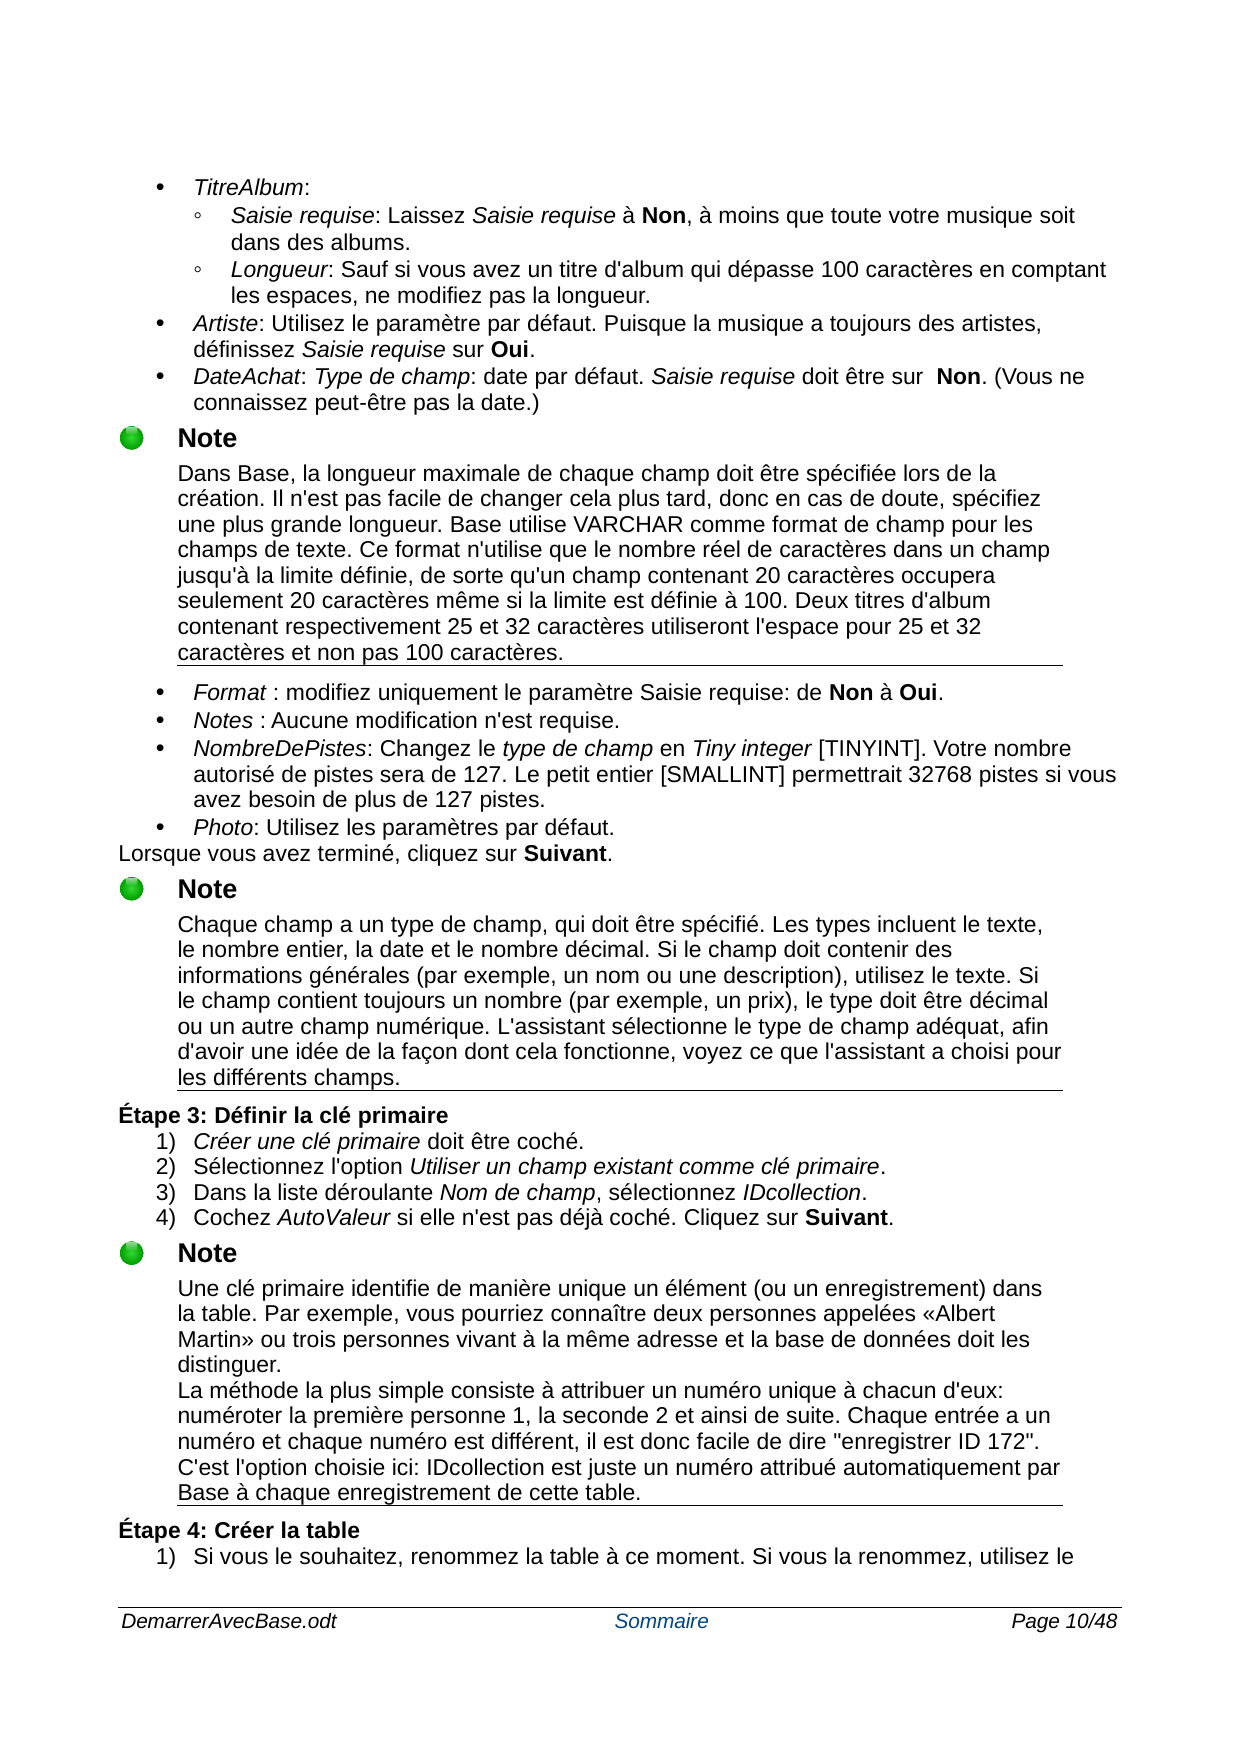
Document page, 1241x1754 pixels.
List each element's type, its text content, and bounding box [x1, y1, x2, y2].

text Une clé primaire identifie de manière unique un élément (ou un enregistrement) dans la table. Par exemple, vous pourriez connaître deux personnes appelées «Albert Martin» ou trois personnes vivant à la même adresse et la base de données doit les distinguer. La méthode la plus simple consiste à attribuer un numéro unique à chacun d'eux: numéroter la première personne 1, la seconde 2 et ainsi de suite. Chaque entrée a un numéro et chaque numéro est différent, il est donc facile de dire "enregistrer ID 172". C'est l'option choisie ici: IDcollection est juste un numéro attribué automatiquement par Base à chaque enregistrement de cette table. [177, 1276, 1063, 1505]
list Note [59, 1238, 1122, 1268]
list Note [59, 874, 1122, 904]
list Artiste: Utilisez le paramètre par défaut. Puisque la musique a toujours des artistes, définissez Saisie requise sur Oui. [156, 308, 1122, 362]
list Cochez AutoValeur si elle n'est pas déjà coché. Cliquez sur Suivant. [156, 1205, 1122, 1230]
text Chaque champ a un type de champ, qui doit être spécifié. Les types incluent le texte, le nombre entier, la date et le nombre décimal. Si le champ doit contenir des informations générales (par exemple, un nom ou une description), utilisez le texte. Si le champ contient toujours un nombre (par exemple, un prix), le type doit être décimal ou un autre champ numérique. L'assistant sélectionne le type de champ adéquat, afin d'avoir une idée de la façon dont cela fonctionne, voyez ce que l'assistant a choisi pour les différents champs. [177, 911, 1063, 1090]
list NombreDePistes: Changez le type de champ en Tiny integer [TINYINT]. Votre nombre autorisé de pistes sera de 127. Le petit entier [SMALLINT] permettrait 32768 pistes si vous avez besoin de plus de 127 pistes. [156, 733, 1122, 813]
text Étape 3: Définir la clé primaire [118, 1103, 1122, 1128]
text Lorsque vous avez terminé, cliquez sur Suivant. [118, 841, 1122, 866]
list Notes : Aucune modification n'est requise. [156, 706, 1122, 733]
list Note [59, 423, 1122, 453]
list Format : modifiez uniquement le paramètre Saisie requise: de Non à Oui. [156, 677, 1122, 706]
list Créer une clé primaire doit être coché. [156, 1128, 1122, 1154]
list DateAchat: Type de champ: date par défaut. Saisie requise doit être sur Non. (Vous ne connaissez peut-être pas la date.) [156, 362, 1122, 415]
text Étape 4: Créer la table [118, 1518, 1122, 1544]
list Photo: Utilisez les paramètres par défaut. [156, 813, 1122, 841]
list Sélectionnez l'option Utiliser un champ existant comme clé primaire. [156, 1154, 1122, 1179]
list Longueur: Sauf si vous avez un titre d'album qui dépasse 100 caractères en comptant les espaces, ne modifiez pas la longueur. [193, 255, 1122, 308]
text Dans Base, la longueur maximale de chaque champ doit être spécifiée lors de la création. Il n'est pas facile de changer cela plus tard, donc en cas de doute, spécifiez une plus grande longueur. Base utilise VARCHAR comme format de champ pour les champs de texte. Ce format n'utilise que le nombre réel de caractères dans un champ jusqu'à la limite définie, de sorte qu'un champ contenant 20 caractères occupera seulement 20 caractères même si la limite est définie à 100. Deux titres d'album contenant respectivement 25 et 32 caractères utiliseront l'espace pour 25 et 32 caractères et non pas 100 caractères. [177, 461, 1063, 665]
list Saisie requise: Laissez Saisie requise à Non, à moins que toute votre musique soit dans des albums. [193, 201, 1122, 255]
list Dans la liste déroulante Nom de champ, sélectionnez IDcollection. [156, 1179, 1122, 1205]
list TitreAlbum: [156, 173, 1122, 201]
list Si vous le souhaitez, renommez la table à ce moment. Si vous la renommez, utilisez le [156, 1544, 1122, 1569]
